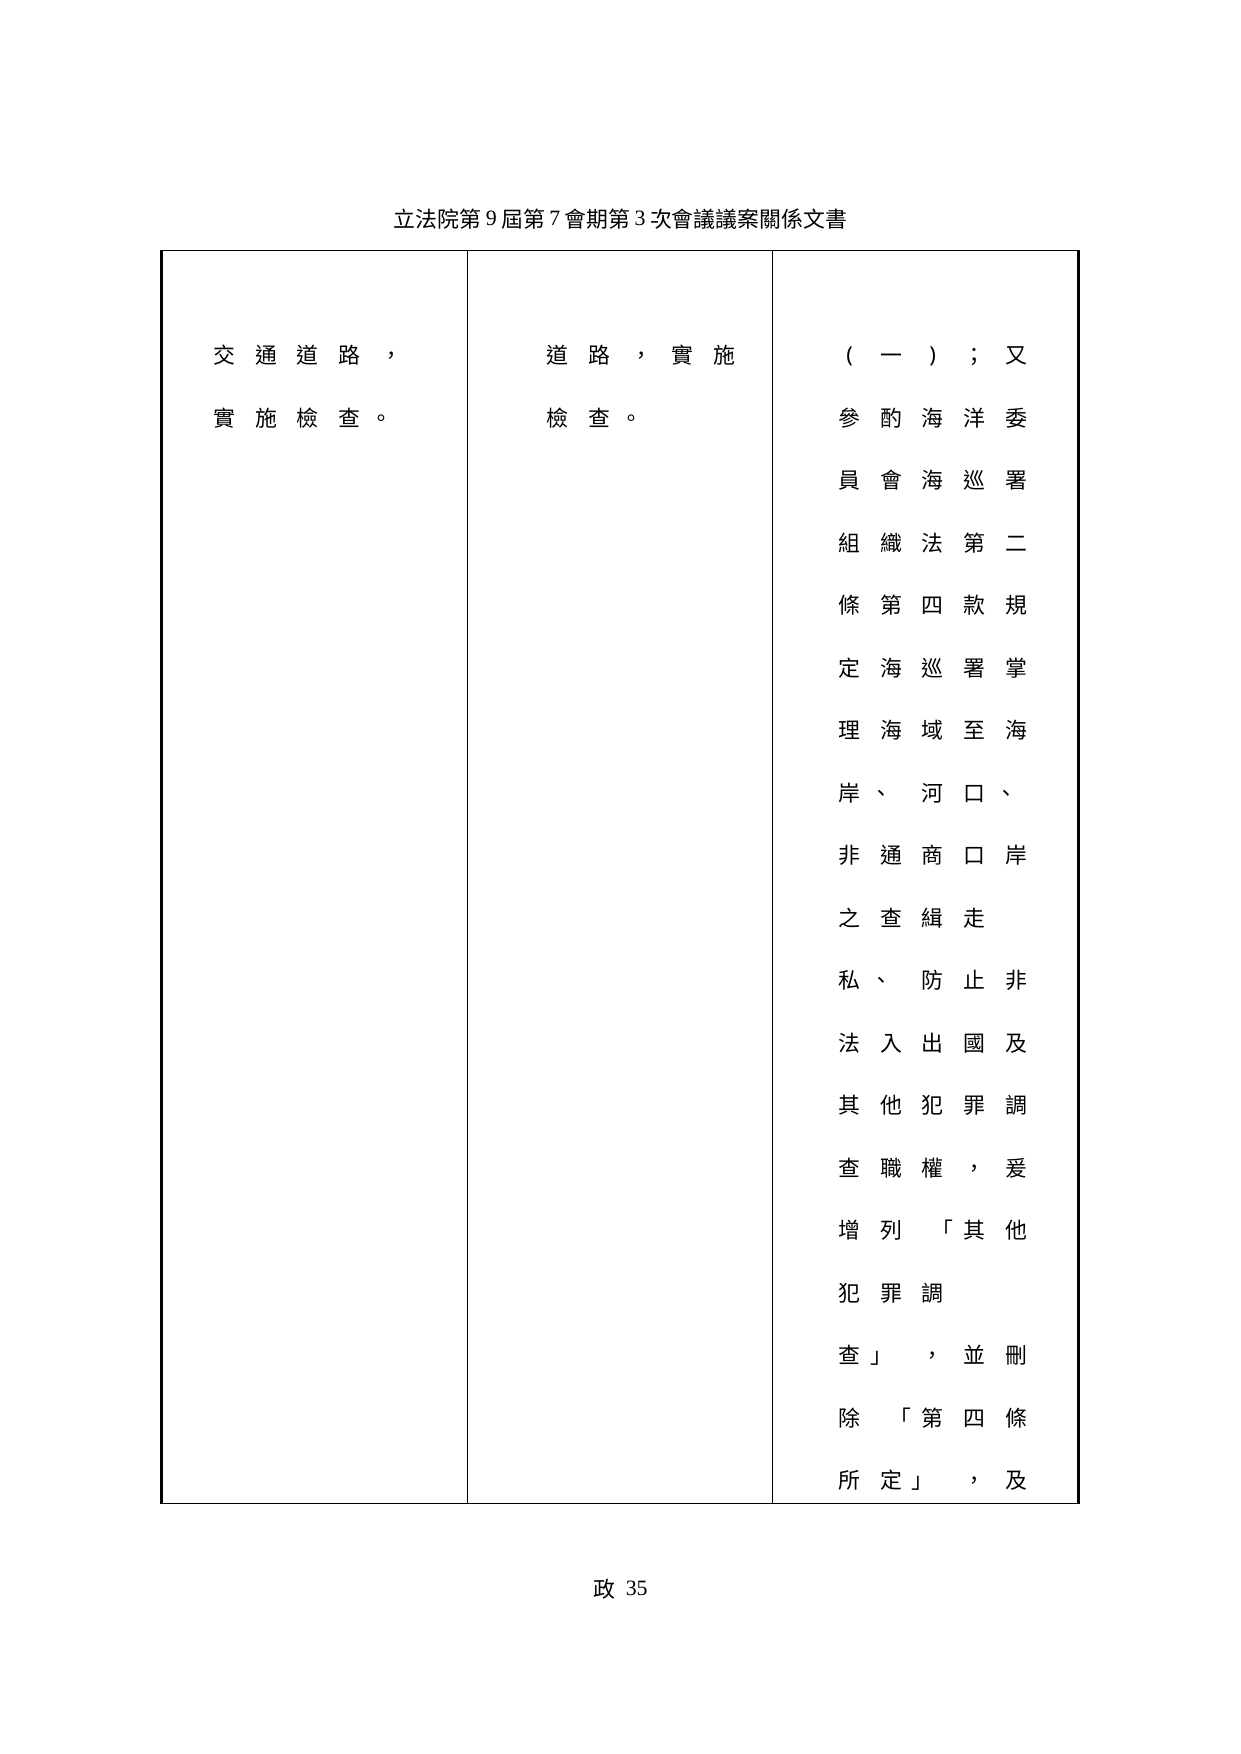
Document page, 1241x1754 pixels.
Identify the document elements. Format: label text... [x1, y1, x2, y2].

table_cell (一)；又參酌海洋委員會海巡署組織法第二條第四款規定海巡署掌理海域至海岸、河口、非通商口岸之查緝走私、防止非法入出國及其他犯罪調查職權，爰增列「其他犯罪調查」，並刪除「第四條所定」，及 [773, 251, 1077, 1503]
table_cell 交通道路，實施檢查。 [163, 251, 467, 1503]
table_cell 道路，實施檢查。 [468, 251, 772, 1503]
